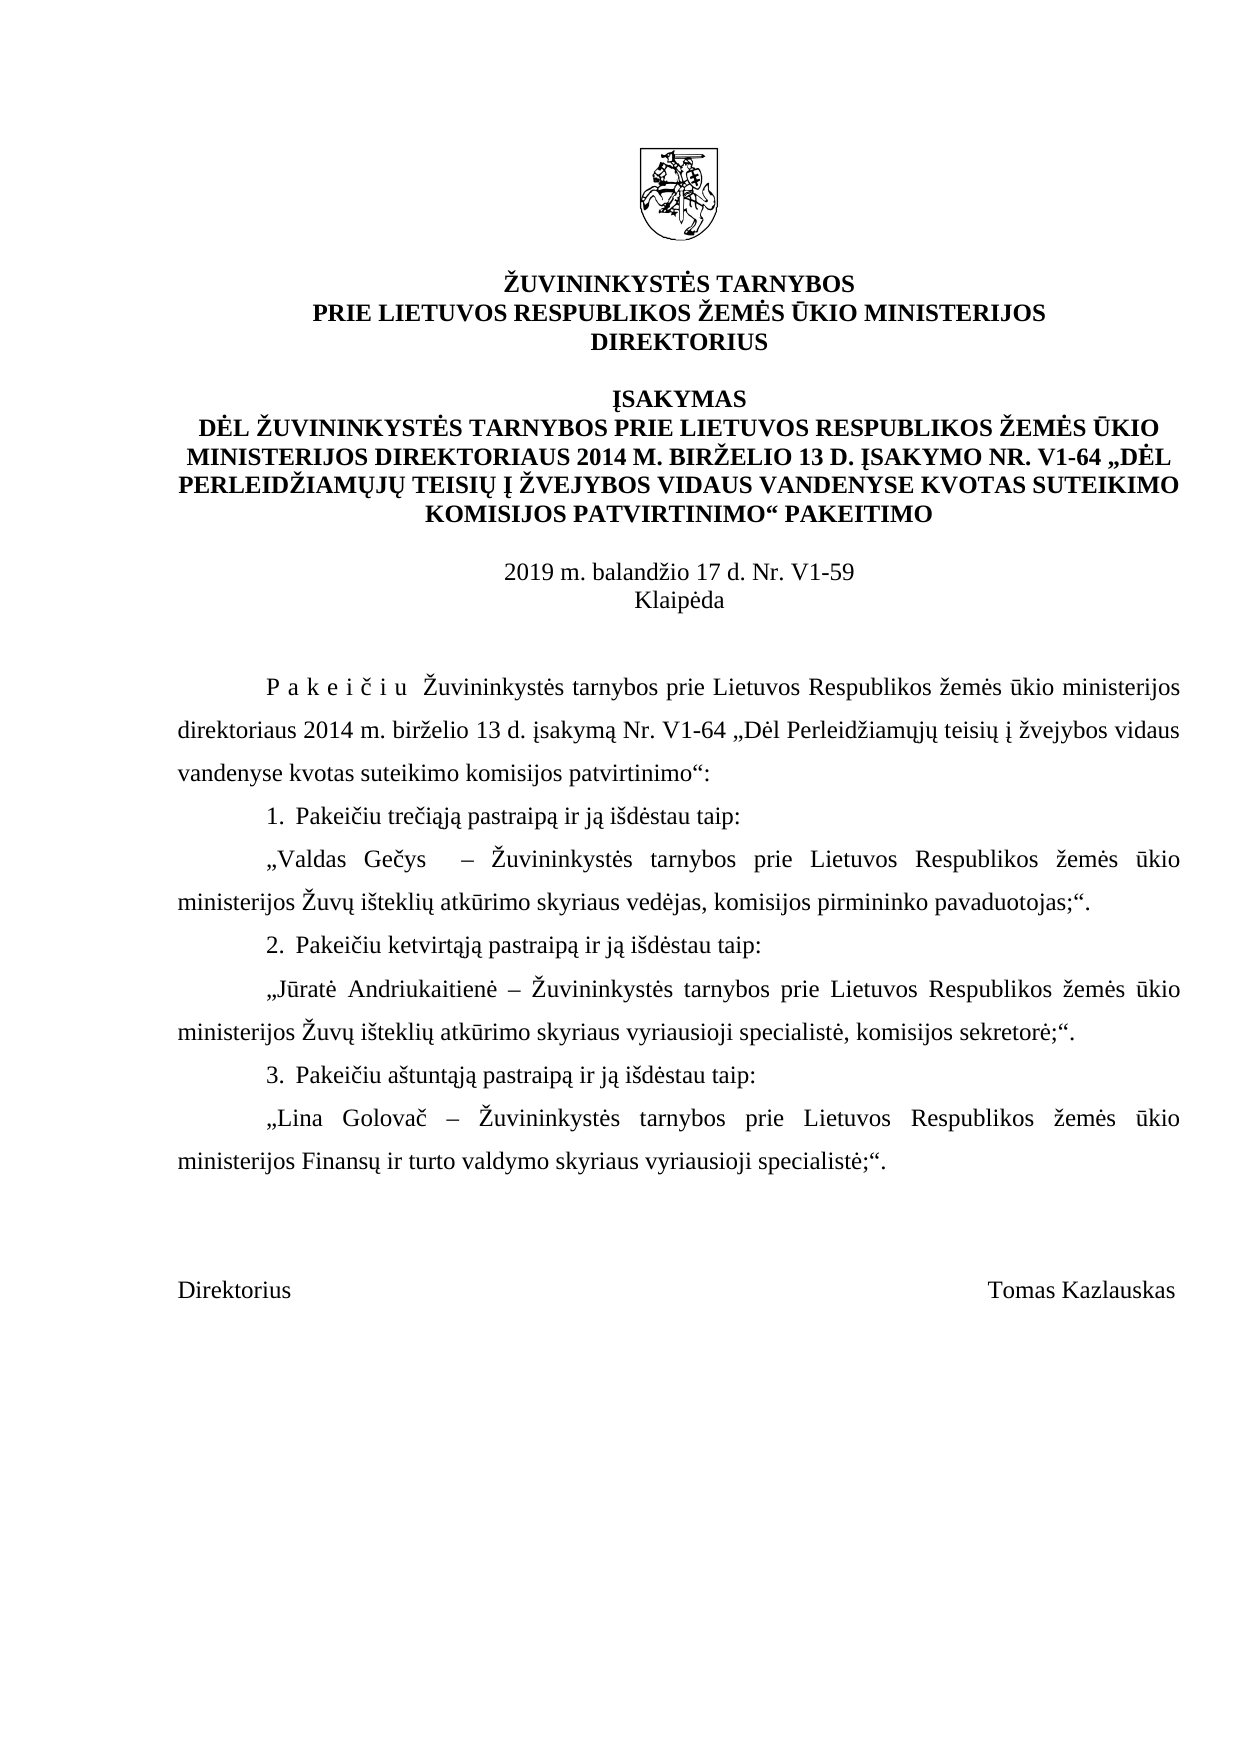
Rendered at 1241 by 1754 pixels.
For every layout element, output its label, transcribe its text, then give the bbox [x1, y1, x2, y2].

text „Lina Golovač – Žuvininkystės tarnybos prie Lietuvos Respublikos žemės ūkio ministerijos Finansų ir turto valdymo skyriaus vyriausioji specialistė;“. [177, 1103, 1181, 1175]
text ĮSAKYMAS [177, 384, 1181, 413]
text 2. Pakeičiu ketvirtąją pastraipą ir ją išdėstau taip: [177, 931, 1181, 959]
text 1. Pakeičiu trečiąją pastraipą ir ją išdėstau taip: [177, 801, 1181, 830]
text P a k e i č i u Žuvininkystės tarnybos prie Lietuvos Respublikos žemės ūkio ministerijos direktoriaus 2014 m. birželio 13 d. įsakymą Nr. V1-64 „Dėl Perleidžiamųjų teisių į žvejybos vidaus vandenyse kvotas suteikimo komisijos patvirtinimo“: [177, 672, 1181, 787]
text „Jūratė Andriukaitienė – Žuvininkystės tarnybos prie Lietuvos Respublikos žemės ūkio ministerijos Žuvų išteklių atkūrimo skyriaus vyriausioji specialistė, komisijos sekretorė;“. [177, 974, 1181, 1046]
text Klaipėda [177, 586, 1181, 614]
text DIREKTORIUS [177, 327, 1181, 356]
text DĖL ŽUVININKYSTĖS TARNYBOS PRIE LIETUVOS RESPUBLIKOS ŽEMĖS ŪKIO MINISTERIJOS DIREKTORIAUS 2014 M. BIRŽELIO 13 D. ĮSAKYMO NR. V1-64 „DĖL PERLEIDŽIAMŲJŲ TEISIŲ Į ŽVEJYBOS VIDAUS VANDENYSE KVOTAS SUTEIKIMO KOMISIJOS PATVIRTINIMO“ PAKEITIMO [177, 413, 1181, 528]
text PRIE LIETUVOS RESPUBLIKOS ŽEMĖS ŪKIO MINISTERIJOS [177, 298, 1181, 327]
text ŽUVININKYSTĖS TARNYBOS [177, 269, 1181, 298]
text 2019 m. balandžio 17 d. Nr. V1-59 [177, 557, 1181, 586]
text 3. Pakeičiu aštuntąją pastraipą ir ją išdėstau taip: [177, 1060, 1181, 1089]
text Direktorius Tomas Kazlauskas [177, 1276, 1181, 1304]
text „Valdas Gečys – Žuvininkystės tarnybos prie Lietuvos Respublikos žemės ūkio ministerijos Žuvų išteklių atkūrimo skyriaus vedėjas, komisijos pirmininko pavaduotojas;“. [177, 844, 1181, 916]
